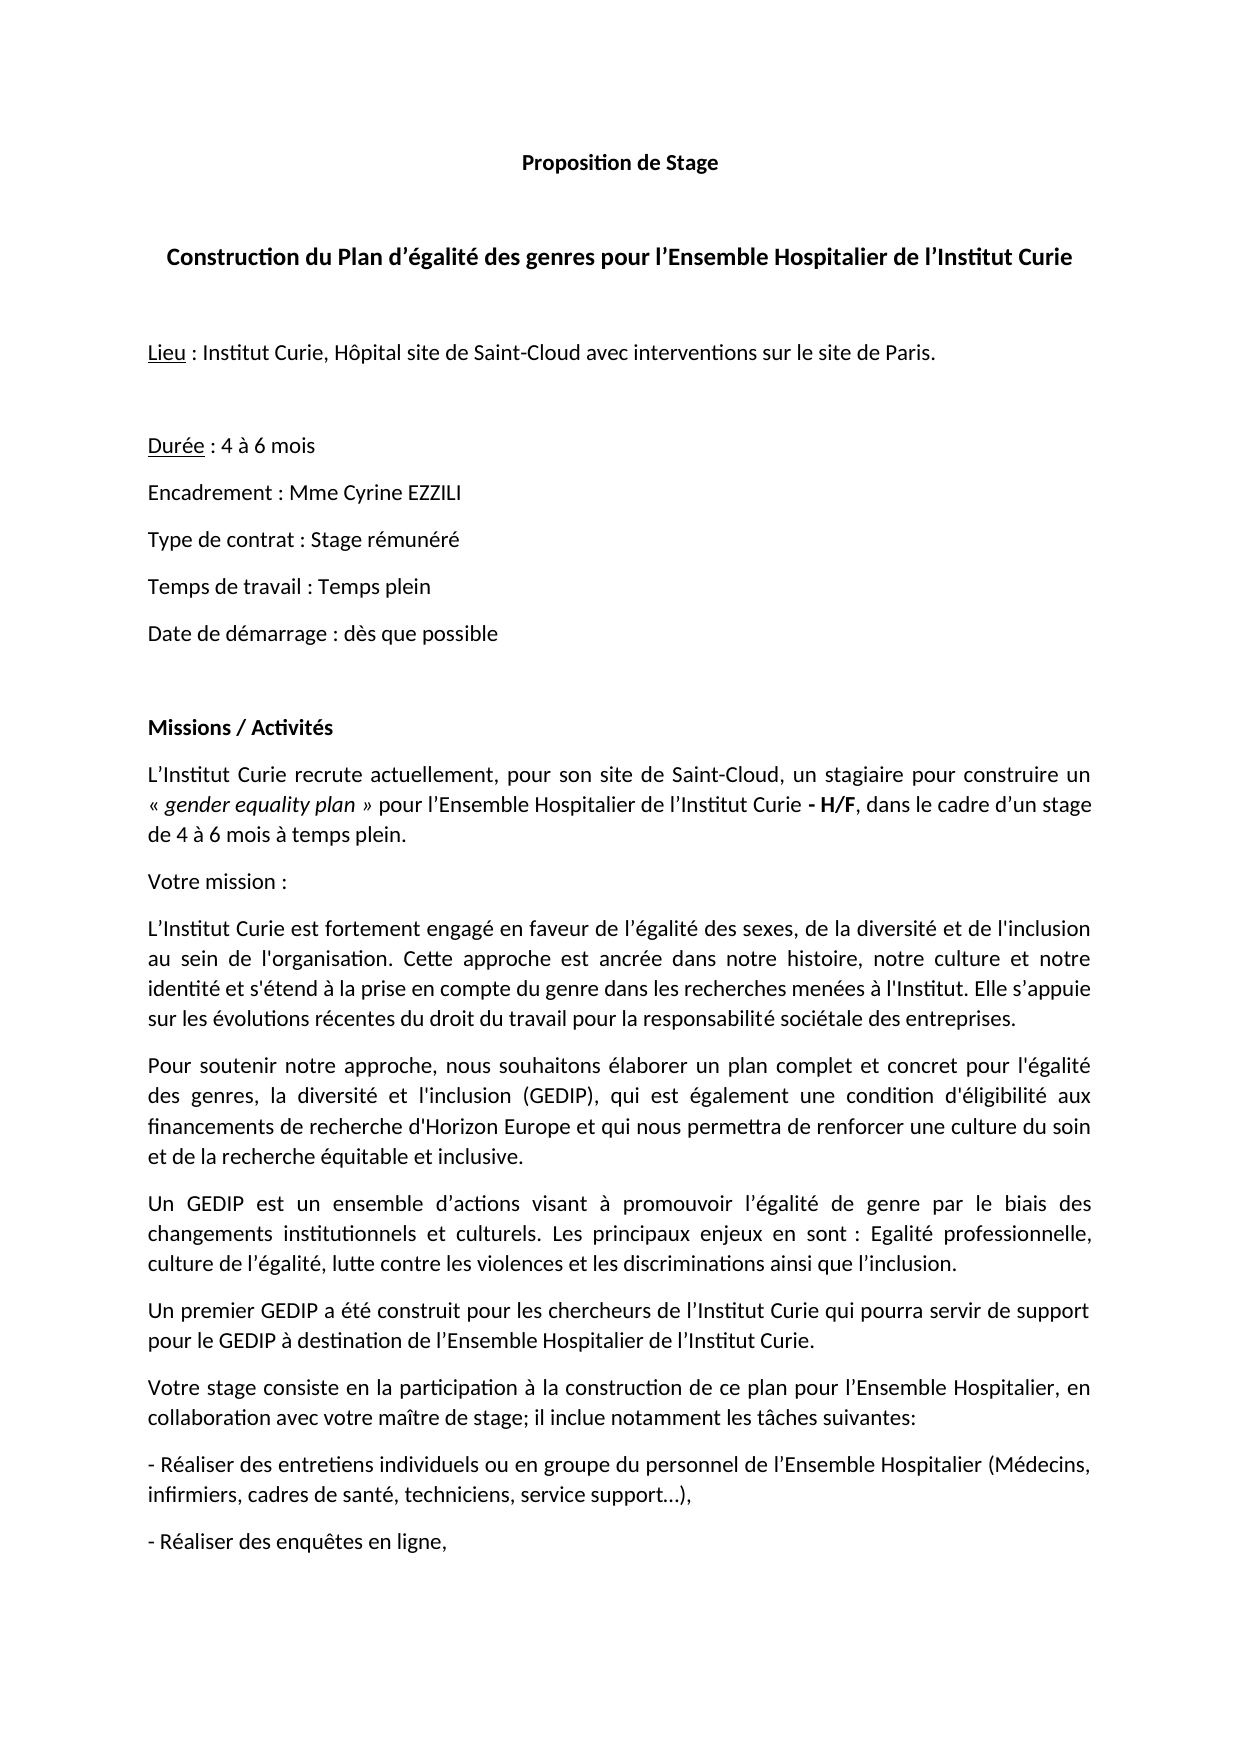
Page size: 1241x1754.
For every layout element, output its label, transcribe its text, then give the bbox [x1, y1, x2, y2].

text L’Institut Curie est fortement engagé en faveur de l’égalité des sexes, de la diversité et de l'inclusion au sein de l'organisation. Cette approche est ancrée dans notre histoire, notre culture et notre identité et s'étend à la prise en compte du genre dans les recherches menées à l'Institut. Elle s’appuie sur les évolutions récentes du droit du travail pour la responsabilité sociétale des entreprises. [148, 914, 1093, 1032]
text L’Institut Curie recrute actuellement, pour son site de Saint-Cloud, un stagiaire pour construire un « gender equality plan » pour l’Ensemble Hospitalier de l’Institut Curie - H/F, dans le cadre d’un stage de 4 à 6 mois à temps plein. [148, 760, 1093, 848]
text Pour soutenir notre approche, nous souhaitons élaborer un plan complet et concret pour l'égalité des genres, la diversité et l'inclusion (GEDIP), qui est également une condition d'éligibilité aux financements de recherche d'Horizon Europe et qui nous permettra de renforcer une culture du soin et de la recherche équitable et inclusive. [148, 1051, 1093, 1170]
text Lieu : Institut Curie, Hôpital site de Saint-Cloud avec interventions sur le site de Paris. [148, 338, 1093, 366]
text Proposition de Stage [148, 148, 1093, 176]
text Un GEDIP est un ensemble d’actions visant à promouvoir l’égalité de genre par le biais des changements institutionnels et culturels. Les principaux enjeux en sont : Egalité professionnelle, culture de l’égalité, lutte contre les violences et les discriminations ainsi que l’inclusion. [148, 1189, 1093, 1277]
text Construction du Plan d’égalité des genres pour l’Ensemble Hospitalier de l’Institut Curie [148, 241, 1093, 272]
text - Réaliser des entretiens individuels ou en groupe du personnel de l’Ensemble Hospitalier (Médecins, infirmiers, cadres de santé, techniciens, service support…), [148, 1450, 1093, 1508]
text Votre mission : [148, 867, 1093, 895]
text Votre stage consiste en la participation à la construction de ce plan pour l’Ensemble Hospitalier, en collaboration avec votre maître de stage; il inclue notamment les tâches suivantes: [148, 1373, 1093, 1431]
text Type de contrat : Stage rémunéré [148, 525, 1093, 553]
text - Réaliser des enquêtes en ligne, [148, 1527, 1093, 1555]
text Date de démarrage : dès que possible [148, 619, 1093, 647]
text Encadrement : Mme Cyrine EZZILI [148, 478, 1093, 506]
text Durée : 4 à 6 mois [148, 432, 1093, 459]
text Un premier GEDIP a été construit pour les chercheurs de l’Institut Curie qui pourra servir de support pour le GEDIP à destination de l’Ensemble Hospitalier de l’Institut Curie. [148, 1296, 1093, 1354]
text Missions / Activités [148, 713, 1093, 741]
text Temps de travail : Temps plein [148, 572, 1093, 600]
